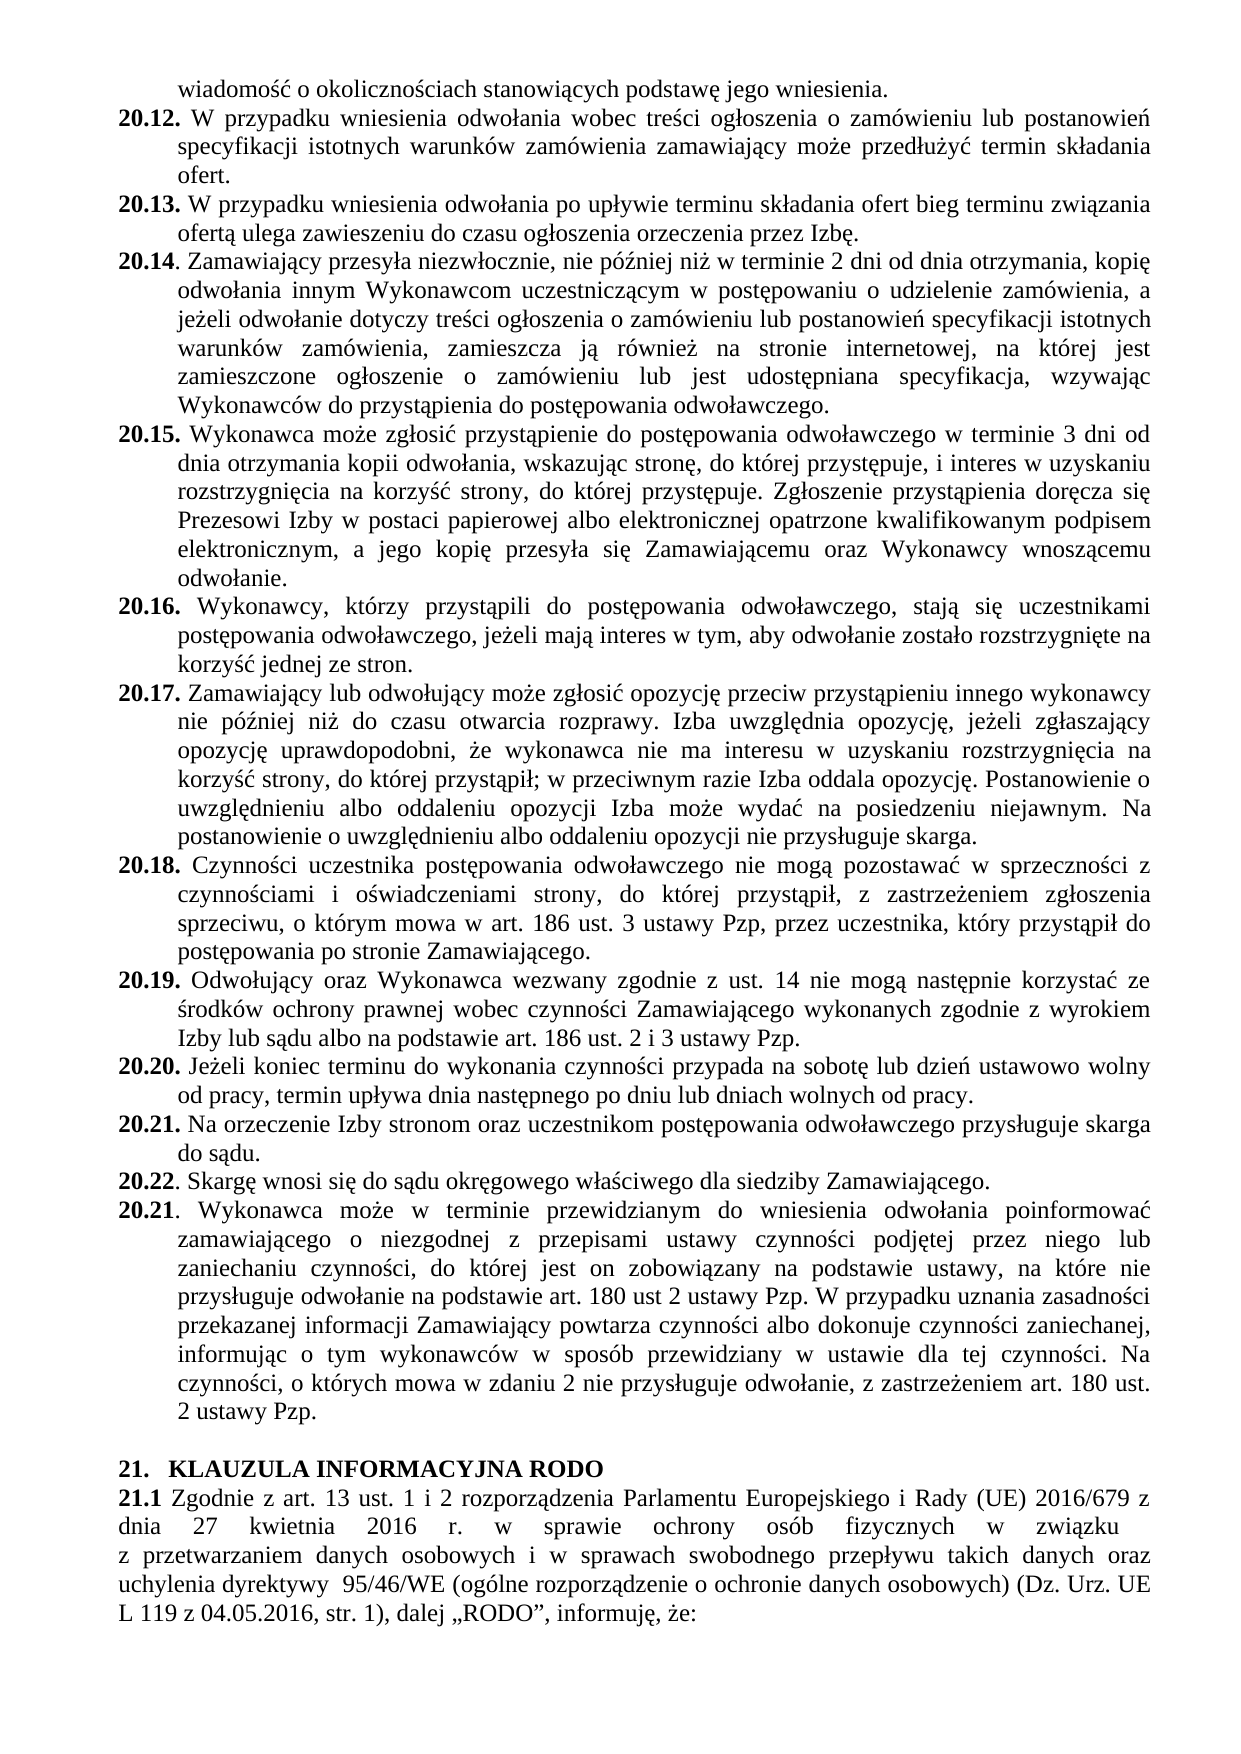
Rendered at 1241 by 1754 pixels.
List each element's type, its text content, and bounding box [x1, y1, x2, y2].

text 20.16. Wykonawcy, którzy przystąpili do postępowania odwoławczego, stają się uczestnikami postępowania odwoławczego, jeżeli mają interes w tym, aby odwołanie zostało rozstrzygnięte na korzyść jednej ze stron. [118, 591, 1152, 678]
text 20.18. Czynności uczestnika postępowania odwoławczego nie mogą pozostawać w sprzeczności z czynnościami i oświadczeniami strony, do której przystąpił, z zastrzeżeniem zgłoszenia sprzeciwu, o którym mowa w art. 186 ust. 3 ustawy Pzp, przez uczestnika, który przystąpił do postępowania po stronie Zamawiającego. [118, 850, 1152, 965]
text 21.1 Zgodnie z art. 13 ust. 1 i 2 rozporządzenia Parlamentu Europejskiego i Rady (UE) 2016/679 z dnia 27 kwietnia 2016 r. w sprawie ochrony osób fizycznych w związku z przetwarzaniem danych osobowych i w sprawach swobodnego przepływu takich danych oraz uchylenia dyrektywy 95/46/WE (ogólne rozporządzenie o ochronie danych osobowych) (Dz. Urz. UE L 119 z 04.05.2016, str. 1), dalej „RODO”, informuję, że: [118, 1483, 1152, 1626]
text 20.21. Wykonawca może w terminie przewidzianym do wniesienia odwołania poinformować zamawiającego o niezgodnej z przepisami ustawy czynności podjętej przez niego lub zaniechaniu czynności, do której jest on zobowiązany na podstawie ustawy, na które nie przysługuje odwołanie na podstawie art. 180 ust 2 ustawy Pzp. W przypadku uznania zasadności przekazanej informacji Zamawiający powtarza czynności albo dokonuje czynności zaniechanej, informując o tym wykonawców w sposób przewidziany w ustawie dla tej czynności. Na czynności, o których mowa w zdaniu 2 nie przysługuje odwołanie, z zastrzeżeniem art. 180 ust. 2 ustawy Pzp. [118, 1195, 1152, 1425]
text 20.14. Zamawiający przesyła niezwłocznie, nie później niż w terminie 2 dni od dnia otrzymania, kopię odwołania innym Wykonawcom uczestniczącym w postępowaniu o udzielenie zamówienia, a jeżeli odwołanie dotyczy treści ogłoszenia o zamówieniu lub postanowień specyfikacji istotnych warunków zamówienia, zamieszcza ją również na stronie internetowej, na której jest zamieszczone ogłoszenie o zamówieniu lub jest udostępniana specyfikacja, wzywając Wykonawców do przystąpienia do postępowania odwoławczego. [118, 246, 1152, 419]
text wiadomość o okolicznościach stanowiących podstawę jego wniesienia. [118, 74, 1152, 103]
text 20.17. Zamawiający lub odwołujący może zgłosić opozycję przeciw przystąpieniu innego wykonawcy nie później niż do czasu otwarcia rozprawy. Izba uwzględnia opozycję, jeżeli zgłaszający opozycję uprawdopodobni, że wykonawca nie ma interesu w uzyskaniu rozstrzygnięcia na korzyść strony, do której przystąpił; w przeciwnym razie Izba oddala opozycję. Postanowienie o uwzględnieniu albo oddaleniu opozycji Izba może wydać na posiedzeniu niejawnym. Na postanowienie o uwzględnieniu albo oddaleniu opozycji nie przysługuje skarga. [118, 678, 1152, 850]
text 20.19. Odwołujący oraz Wykonawca wezwany zgodnie z ust. 14 nie mogą następnie korzystać ze środków ochrony prawnej wobec czynności Zamawiającego wykonanych zgodnie z wyrokiem Izby lub sądu albo na podstawie art. 186 ust. 2 i 3 ustawy Pzp. [118, 965, 1152, 1051]
text 20.22. Skargę wnosi się do sądu okręgowego właściwego dla siedziby Zamawiającego. [118, 1166, 1152, 1195]
text 20.13. W przypadku wniesienia odwołania po upływie terminu składania ofert bieg terminu związania ofertą ulega zawieszeniu do czasu ogłoszenia orzeczenia przez Izbę. [118, 189, 1152, 246]
text 20.21. Na orzeczenie Izby stronom oraz uczestnikom postępowania odwoławczego przysługuje skarga do sądu. [118, 1109, 1152, 1166]
text 20.20. Jeżeli koniec terminu do wykonania czynności przypada na sobotę lub dzień ustawowo wolny od pracy, termin upływa dnia następnego po dniu lub dniach wolnych od pracy. [118, 1051, 1152, 1109]
text 20.12. W przypadku wniesienia odwołania wobec treści ogłoszenia o zamówieniu lub postanowień specyfikacji istotnych warunków zamówienia zamawiający może przedłużyć termin składania ofert. [118, 103, 1152, 189]
list KLAUZULA INFORMACYJNA RODO [118, 1454, 1152, 1483]
text 20.15. Wykonawca może zgłosić przystąpienie do postępowania odwoławczego w terminie 3 dni od dnia otrzymania kopii odwołania, wskazując stronę, do której przystępuje, i interes w uzyskaniu rozstrzygnięcia na korzyść strony, do której przystępuje. Zgłoszenie przystąpienia doręcza się Prezesowi Izby w postaci papierowej albo elektronicznej opatrzone kwalifikowanym podpisem elektronicznym, a jego kopię przesyła się Zamawiającemu oraz Wykonawcy wnoszącemu odwołanie. [118, 419, 1152, 591]
